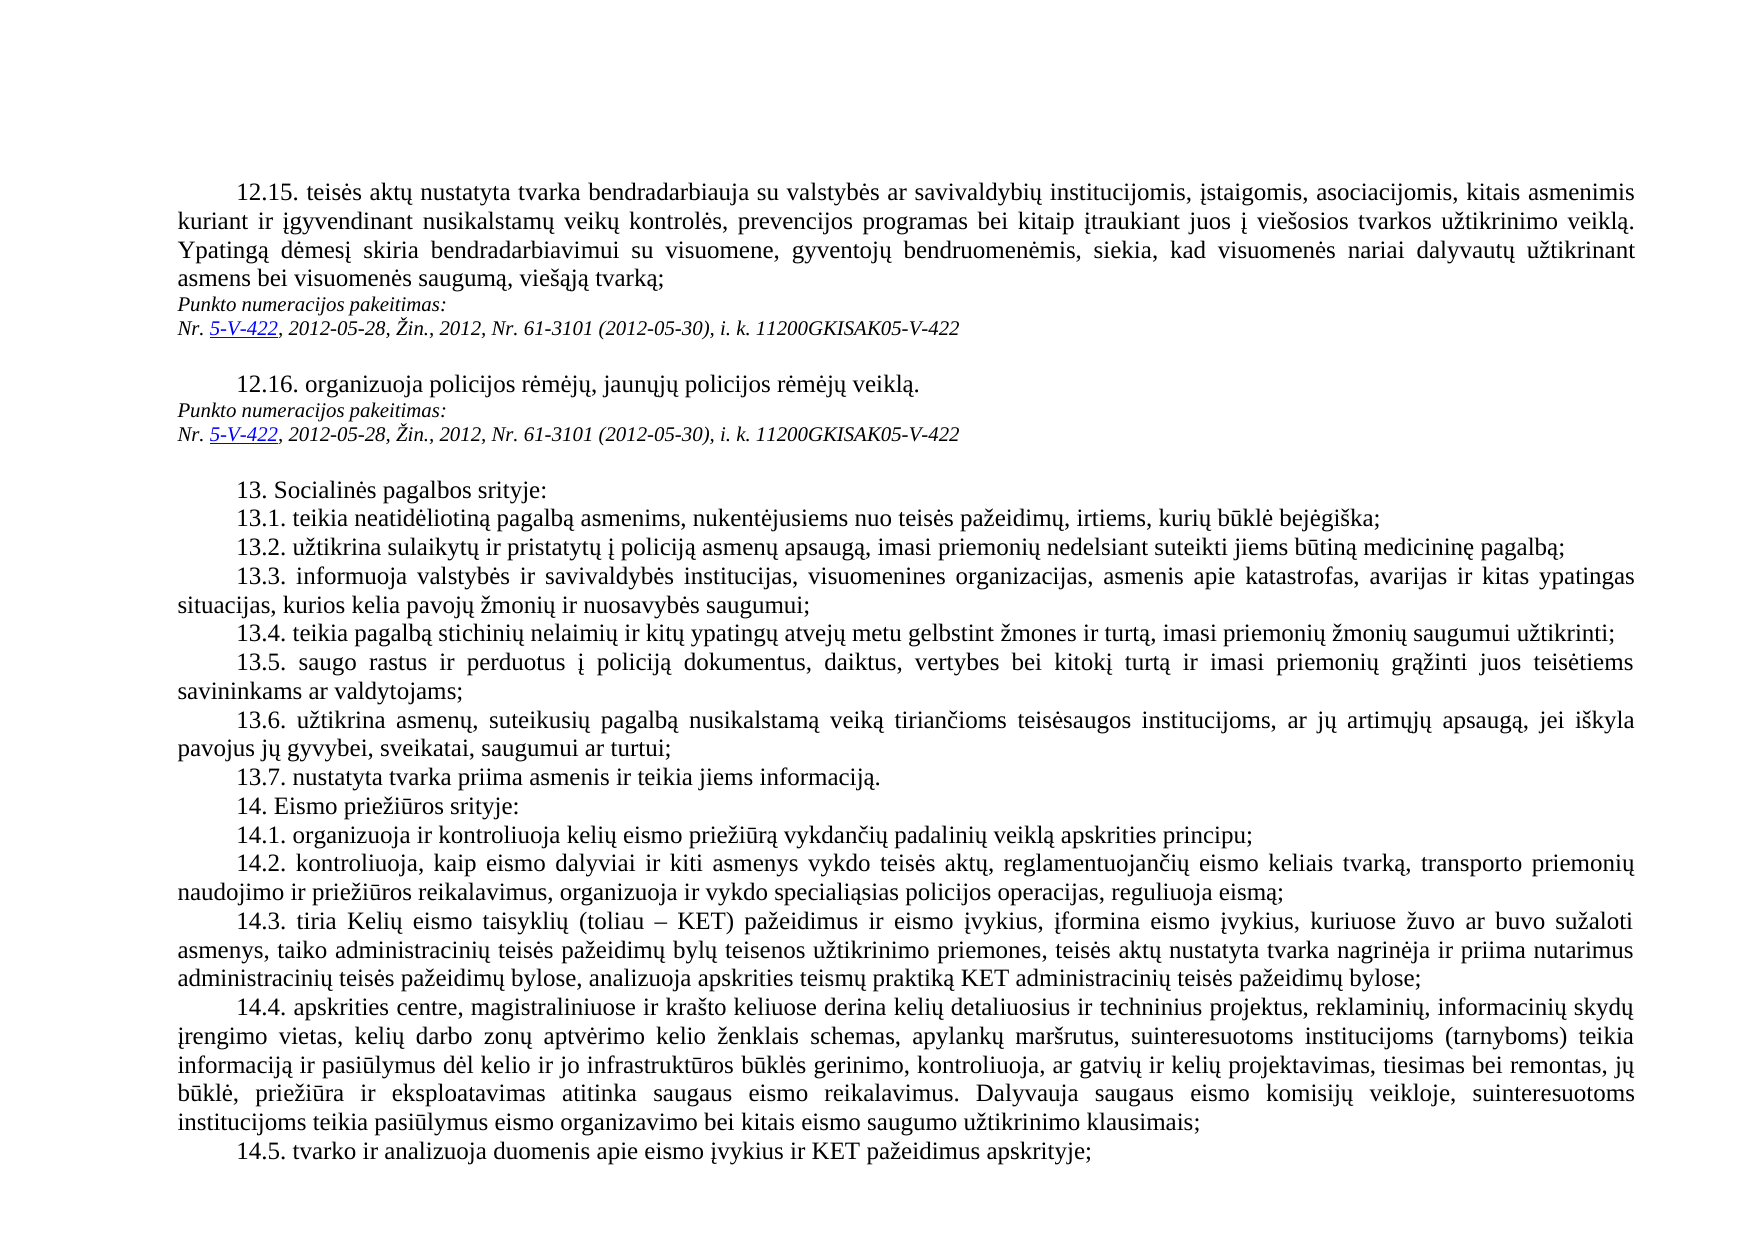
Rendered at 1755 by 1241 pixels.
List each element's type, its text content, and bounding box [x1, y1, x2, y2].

text 14.4. apskrities centre, magistraliniuose ir krašto keliuose derina kelių detaliuosius ir techninius projektus, reklaminių, informacinių skydų įrengimo vietas, kelių darbo zonų aptvėrimo kelio ženklais schemas, apylankų maršrutus, suinteresuotoms institucijoms (tarnyboms) teikia informaciją ir pasiūlymus dėl kelio ir jo infrastruktūros būklės gerinimo, kontroliuoja, ar gatvių ir kelių projektavimas, tiesimas bei remontas, jų būklė, priežiūra ir eksploatavimas atitinka saugaus eismo reikalavimus. Dalyvauja saugaus eismo komisijų veikloje, suinteresuotoms institucijoms teikia pasiūlymus eismo organizavimo bei kitais eismo saugumo užtikrinimo klausimais; [177, 992, 1636, 1136]
text 13.3. informuoja valstybės ir savivaldybės institucijas, visuomenines organizacijas, asmenis apie katastrofas, avarijas ir kitas ypatingas situacijas, kurios kelia pavojų žmonių ir nuosavybės saugumui; [177, 561, 1636, 618]
text 12.16. organizuoja policijos rėmėjų, jaunųjų policijos rėmėjų veiklą. [177, 369, 1636, 398]
text 14.1. organizuoja ir kontroliuoja kelių eismo priežiūrą vykdančių padalinių veiklą apskrities principu; [177, 820, 1636, 848]
text 13.4. teikia pagalbą stichinių nelaimių ir kitų ypatingų atvejų metu gelbstint žmones ir turtą, imasi priemonių žmonių saugumui užtikrinti; [177, 618, 1636, 647]
text 14. Eismo priežiūros srityje: [177, 791, 1636, 820]
text 12.15. teisės aktų nustatyta tvarka bendradarbiauja su valstybės ar savivaldybių institucijomis, įstaigomis, asociacijomis, kitais asmenimis kuriant ir įgyvendinant nusikalstamų veikų kontrolės, prevencijos programas bei kitaip įtraukiant juos į viešosios tvarkos užtikrinimo veiklą. Ypatingą dėmesį skiria bendradarbiavimui su visuomene, gyventojų bendruomenėmis, siekia, kad visuomenės nariai dalyvautų užtikrinant asmens bei visuomenės saugumą, viešąją tvarką; [177, 177, 1636, 292]
text 14.5. tvarko ir analizuoja duomenis apie eismo įvykius ir KET pažeidimus apskrityje; [177, 1136, 1636, 1165]
text 13.2. užtikrina sulaikytų ir pristatytų į policiją asmenų apsaugą, imasi priemonių nedelsiant suteikti jiems būtiną medicininę pagalbą; [177, 532, 1636, 561]
text 13.7. nustatyta tvarka priima asmenis ir teikia jiems informaciją. [177, 762, 1636, 791]
text 14.2. kontroliuoja, kaip eismo dalyviai ir kiti asmenys vykdo teisės aktų, reglamentuojančių eismo keliais tvarką, transporto priemonių naudojimo ir priežiūros reikalavimus, organizuoja ir vykdo specialiąsias policijos operacijas, reguliuoja eismą; [177, 848, 1636, 906]
text Nr. 5-V-422, 2012-05-28, Žin., 2012, Nr. 61-3101 (2012-05-30), i. k. 11200GKISAK05-V-422 [177, 316, 1636, 340]
text Punkto numeracijos pakeitimas: [177, 398, 1636, 422]
text 13.1. teikia neatidėliotiną pagalbą asmenims, nukentėjusiems nuo teisės pažeidimų, irtiems, kurių būklė bejėgiška; [177, 503, 1636, 532]
text Nr. 5-V-422, 2012-05-28, Žin., 2012, Nr. 61-3101 (2012-05-30), i. k. 11200GKISAK05-V-422 [177, 422, 1636, 446]
text 13.6. užtikrina asmenų, suteikusių pagalbą nusikalstamą veiką tiriančioms teisėsaugos institucijoms, ar jų artimųjų apsaugą, jei iškyla pavojus jų gyvybei, sveikatai, saugumui ar turtui; [177, 705, 1636, 762]
text 14.3. tiria Kelių eismo taisyklių (toliau – KET) pažeidimus ir eismo įvykius, įformina eismo įvykius, kuriuose žuvo ar buvo sužaloti asmenys, taiko administracinių teisės pažeidimų bylų teisenos užtikrinimo priemones, teisės aktų nustatyta tvarka nagrinėja ir priima nutarimus administracinių teisės pažeidimų bylose, analizuoja apskrities teismų praktiką KET administracinių teisės pažeidimų bylose; [177, 906, 1636, 992]
text 13. Socialinės pagalbos srityje: [177, 475, 1636, 503]
text Punkto numeracijos pakeitimas: [177, 292, 1636, 316]
text 13.5. saugo rastus ir perduotus į policiją dokumentus, daiktus, vertybes bei kitokį turtą ir imasi priemonių grąžinti juos teisėtiems savininkams ar valdytojams; [177, 647, 1636, 705]
